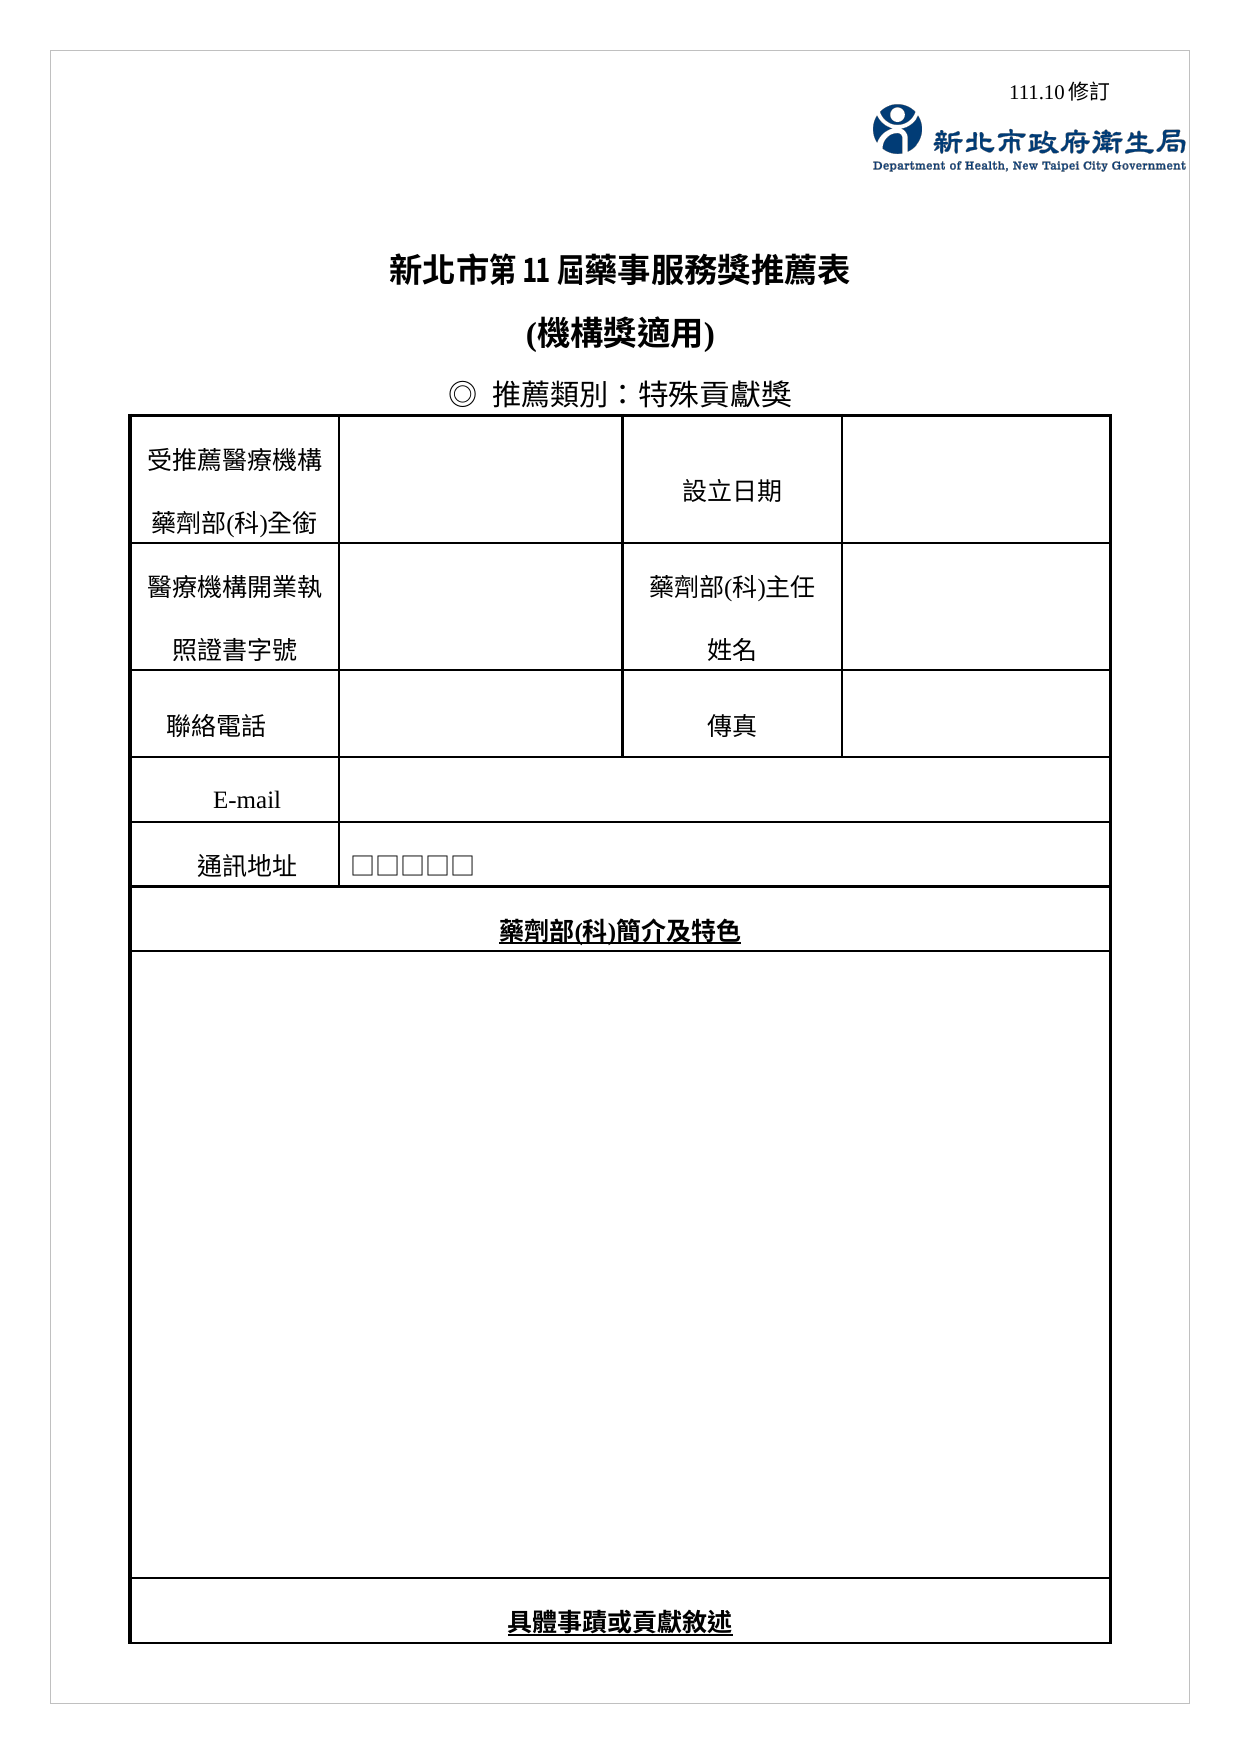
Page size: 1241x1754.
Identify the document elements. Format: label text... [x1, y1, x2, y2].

table_cell E-mail [132, 758, 338, 821]
table_cell [340, 544, 621, 669]
table_header 設立日期 [624, 417, 841, 542]
table_cell 醫療機構開業執照證書字號 [132, 544, 338, 669]
table_cell [340, 671, 621, 756]
text ◎ 推薦類別：特殊貢獻獎 [130, 351, 1110, 414]
table_cell 具體事蹟或貢獻敘述 [132, 1579, 1109, 1642]
table_cell 傳真 [624, 671, 841, 756]
table_header [843, 417, 1109, 542]
table_cell [132, 952, 1109, 1577]
text (機構獎適用) [130, 289, 1110, 351]
table_cell 聯絡電話 [132, 671, 338, 756]
table_cell [843, 544, 1109, 669]
table_cell 藥劑部(科)簡介及特色 [132, 888, 1109, 950]
table_cell [340, 758, 1109, 821]
text 新北市第11屆藥事服務獎推薦表 [130, 226, 1110, 289]
table_cell □□□□□ [340, 823, 1109, 885]
table_cell [843, 671, 1109, 756]
table_cell 藥劑部(科)主任 姓名 [624, 544, 841, 669]
table_header 受推薦醫療機構 藥劑部(科)全銜 [132, 417, 338, 542]
table_cell 通訊地址 [132, 823, 338, 885]
table_header [340, 417, 621, 542]
